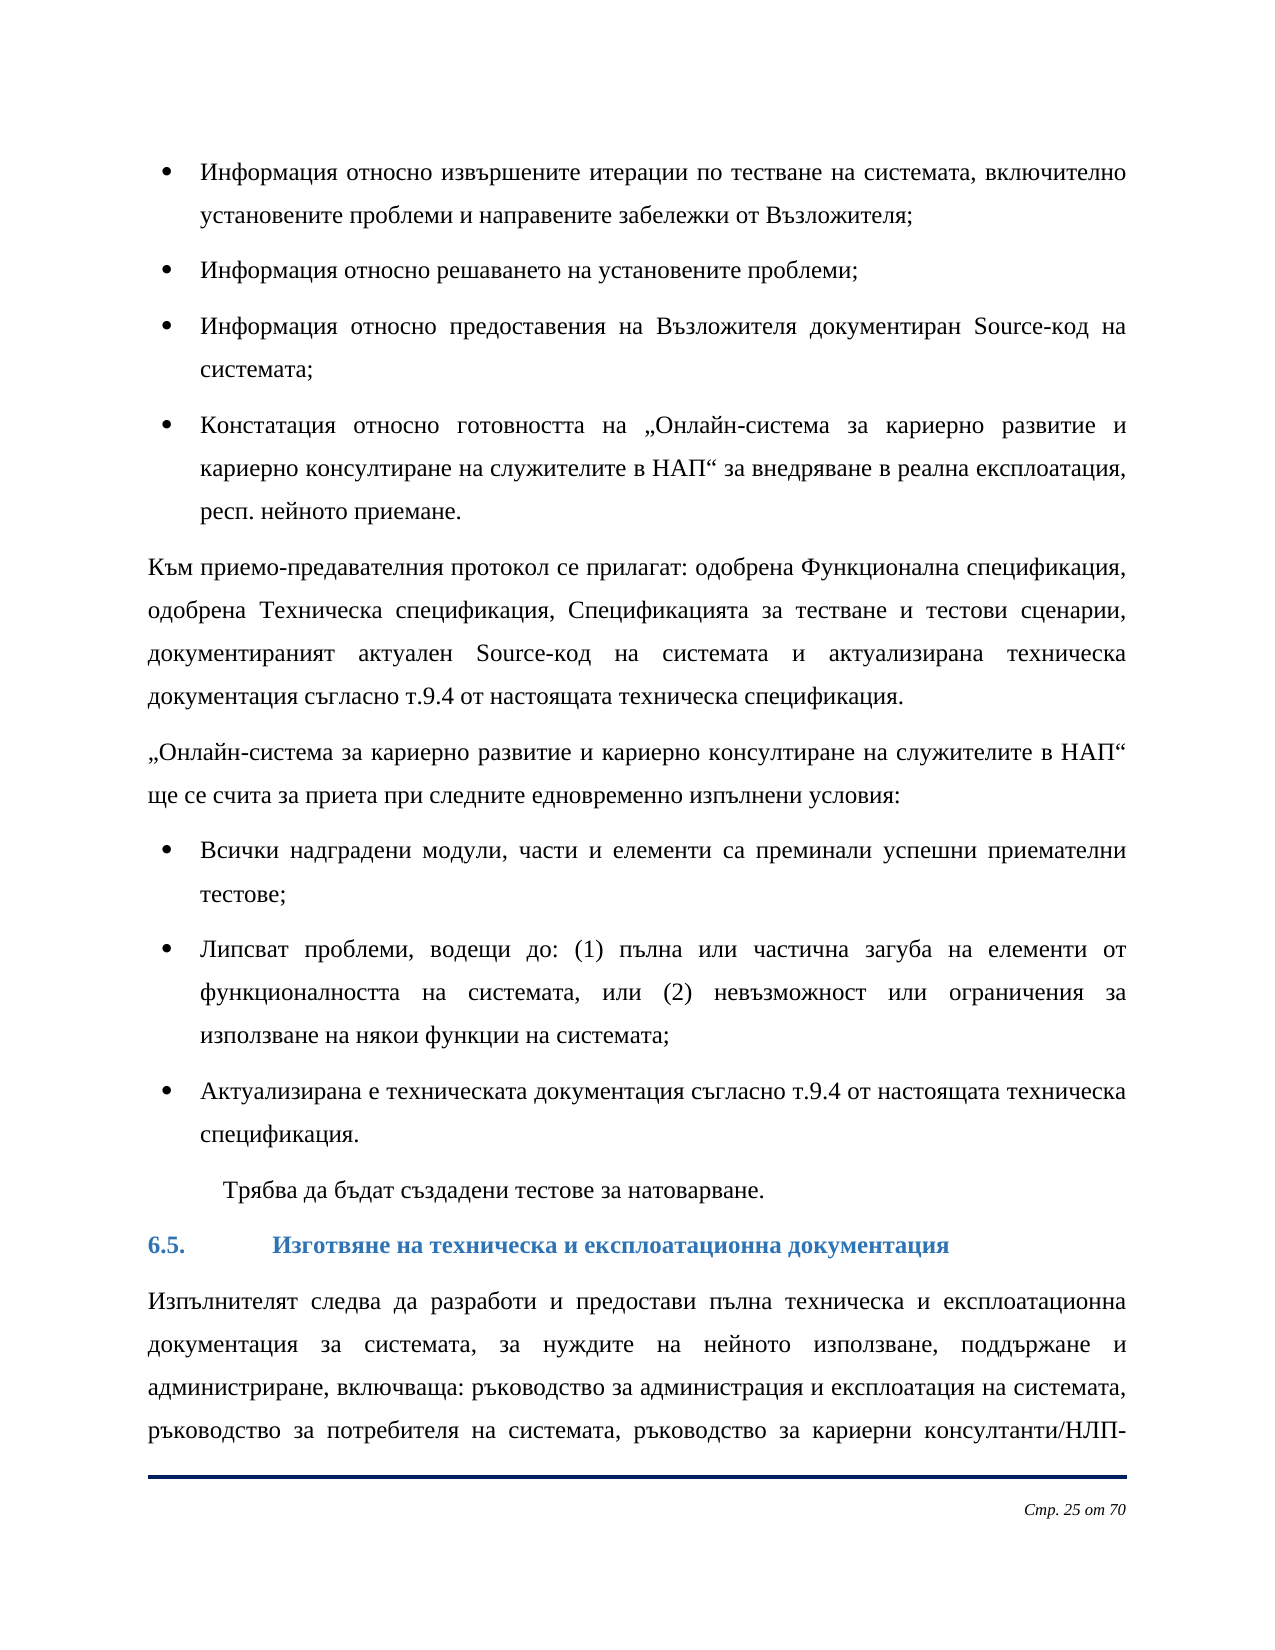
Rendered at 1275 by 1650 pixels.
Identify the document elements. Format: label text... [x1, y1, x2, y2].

subtitle Изготвяне на техническа и експлоатационна документация [148, 1231, 1127, 1259]
list Актуализирана е техническата документация съгласно т.9.4 от настоящата техническа спецификация. [162, 1076, 1127, 1148]
text Изпълнителят следва да разработи и предостави пълна техническа и експлоатационна документация за системата, за нуждите на нейното използване, поддържане и администриране, включваща: ръководство за администрация и експлоатация на системата, ръководство за потребителя на системата, ръководство за кариерни консултанти/НЛП- [148, 1286, 1127, 1444]
list Всички надградени модули, части и елементи са преминали успешни приемателни тестове; [162, 836, 1127, 907]
text Трябва да бъдат създадени тестове за натоварване. [148, 1175, 1127, 1204]
list Информация относно предоставения на Възложителя документиран Source-код на системата; [162, 311, 1127, 383]
list Констатация относно готовността на „Онлайн-система за кариерно развитие и кариерно консултиране на служителите в НАП“ за внедряване в реална експлоатация, респ. нейното приемане. [162, 410, 1127, 525]
list Информация относно извършените итерации по тестване на системата, включително установените проблеми и направените забележки от Възложителя; [162, 157, 1127, 229]
text Към приемо-предавателния протокол се прилагат: одобрена Функционална спецификация, одобрена Техническа спецификация, Спецификацията за тестване и тестови сценарии, документираният актуален Source-код на системата и актуализирана техническа документация съгласно т.9.4 от настоящата техническа спецификация. [148, 552, 1127, 710]
list Информация относно решаването на установените проблеми; [162, 256, 1127, 284]
list Липсват проблеми, водещи до: (1) пълна или частична загуба на елементи от функционалността на системата, или (2) невъзможност или ограничения за използване на някои функции на системата; [162, 934, 1127, 1049]
text „Онлайн-система за кариерно развитие и кариерно консултиране на служителите в НАП“ ще се счита за приета при следните едновременно изпълнени условия: [148, 737, 1127, 809]
